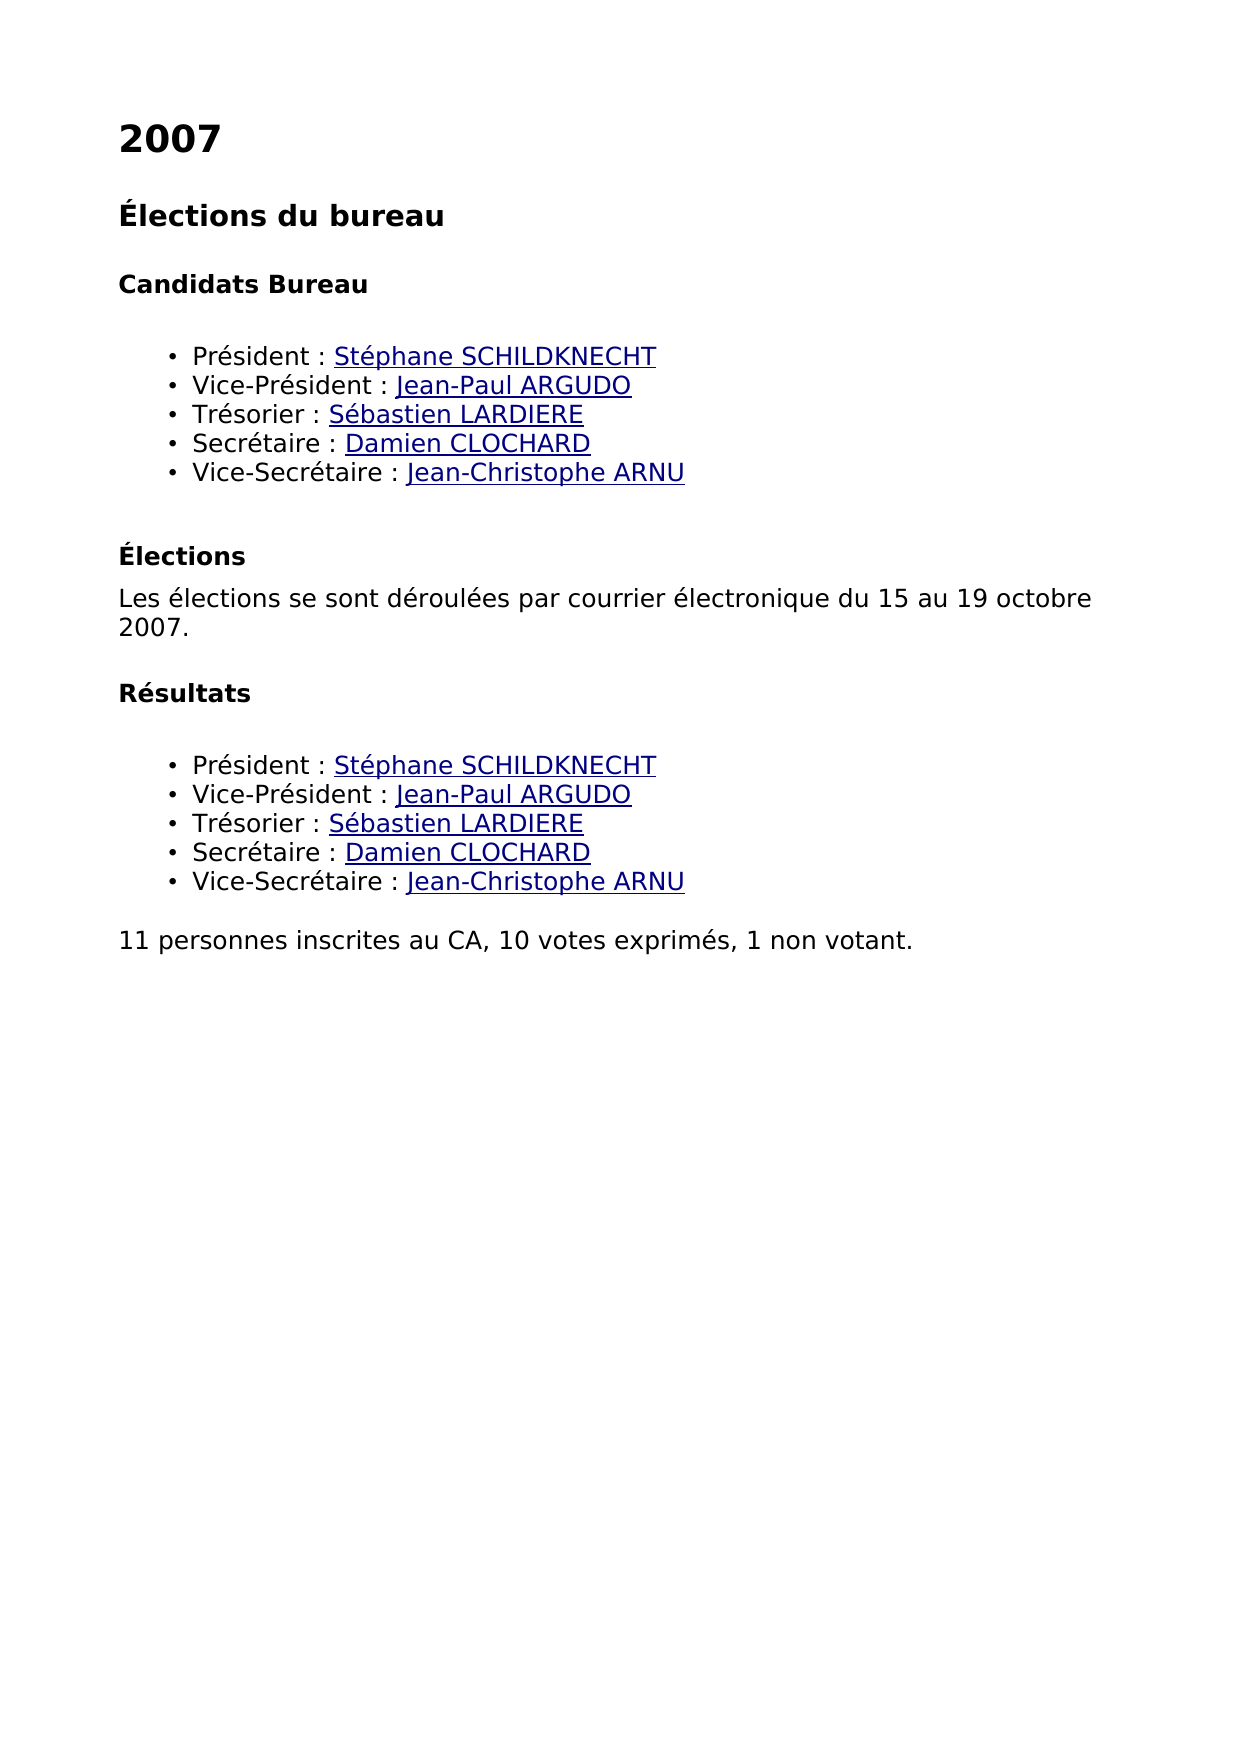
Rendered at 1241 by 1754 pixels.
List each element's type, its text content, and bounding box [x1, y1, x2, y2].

list Secrétaire : Damien CLOCHARD [177, 429, 1122, 458]
subtitle Élections [118, 542, 1122, 571]
subtitle Élections du bureau [118, 199, 1122, 233]
list Trésorier : Sébastien LARDIERE [177, 809, 1122, 838]
list Secrétaire : Damien CLOCHARD [177, 838, 1122, 867]
list Vice-Secrétaire : Jean-Christophe ARNU [177, 458, 1122, 488]
subtitle Résultats [118, 680, 1122, 709]
list Président : Stéphane SCHILDKNECHT [177, 342, 1122, 371]
subtitle Candidats Bureau [118, 271, 1122, 300]
list Vice-Président : Jean-Paul ARGUDO [177, 371, 1122, 400]
list Trésorier : Sébastien LARDIERE [177, 400, 1122, 429]
text Les élections se sont déroulées par courrier électronique du 15 au 19 octobre 2007. [118, 584, 1122, 642]
list Vice-Secrétaire : Jean-Christophe ARNU [177, 867, 1122, 897]
list Président : Stéphane SCHILDKNECHT [177, 751, 1122, 780]
list Vice-Président : Jean-Paul ARGUDO [177, 780, 1122, 809]
subtitle 2007 [118, 118, 1122, 162]
text 11 personnes inscrites au CA, 10 votes exprimés, 1 non votant. [118, 926, 1122, 955]
